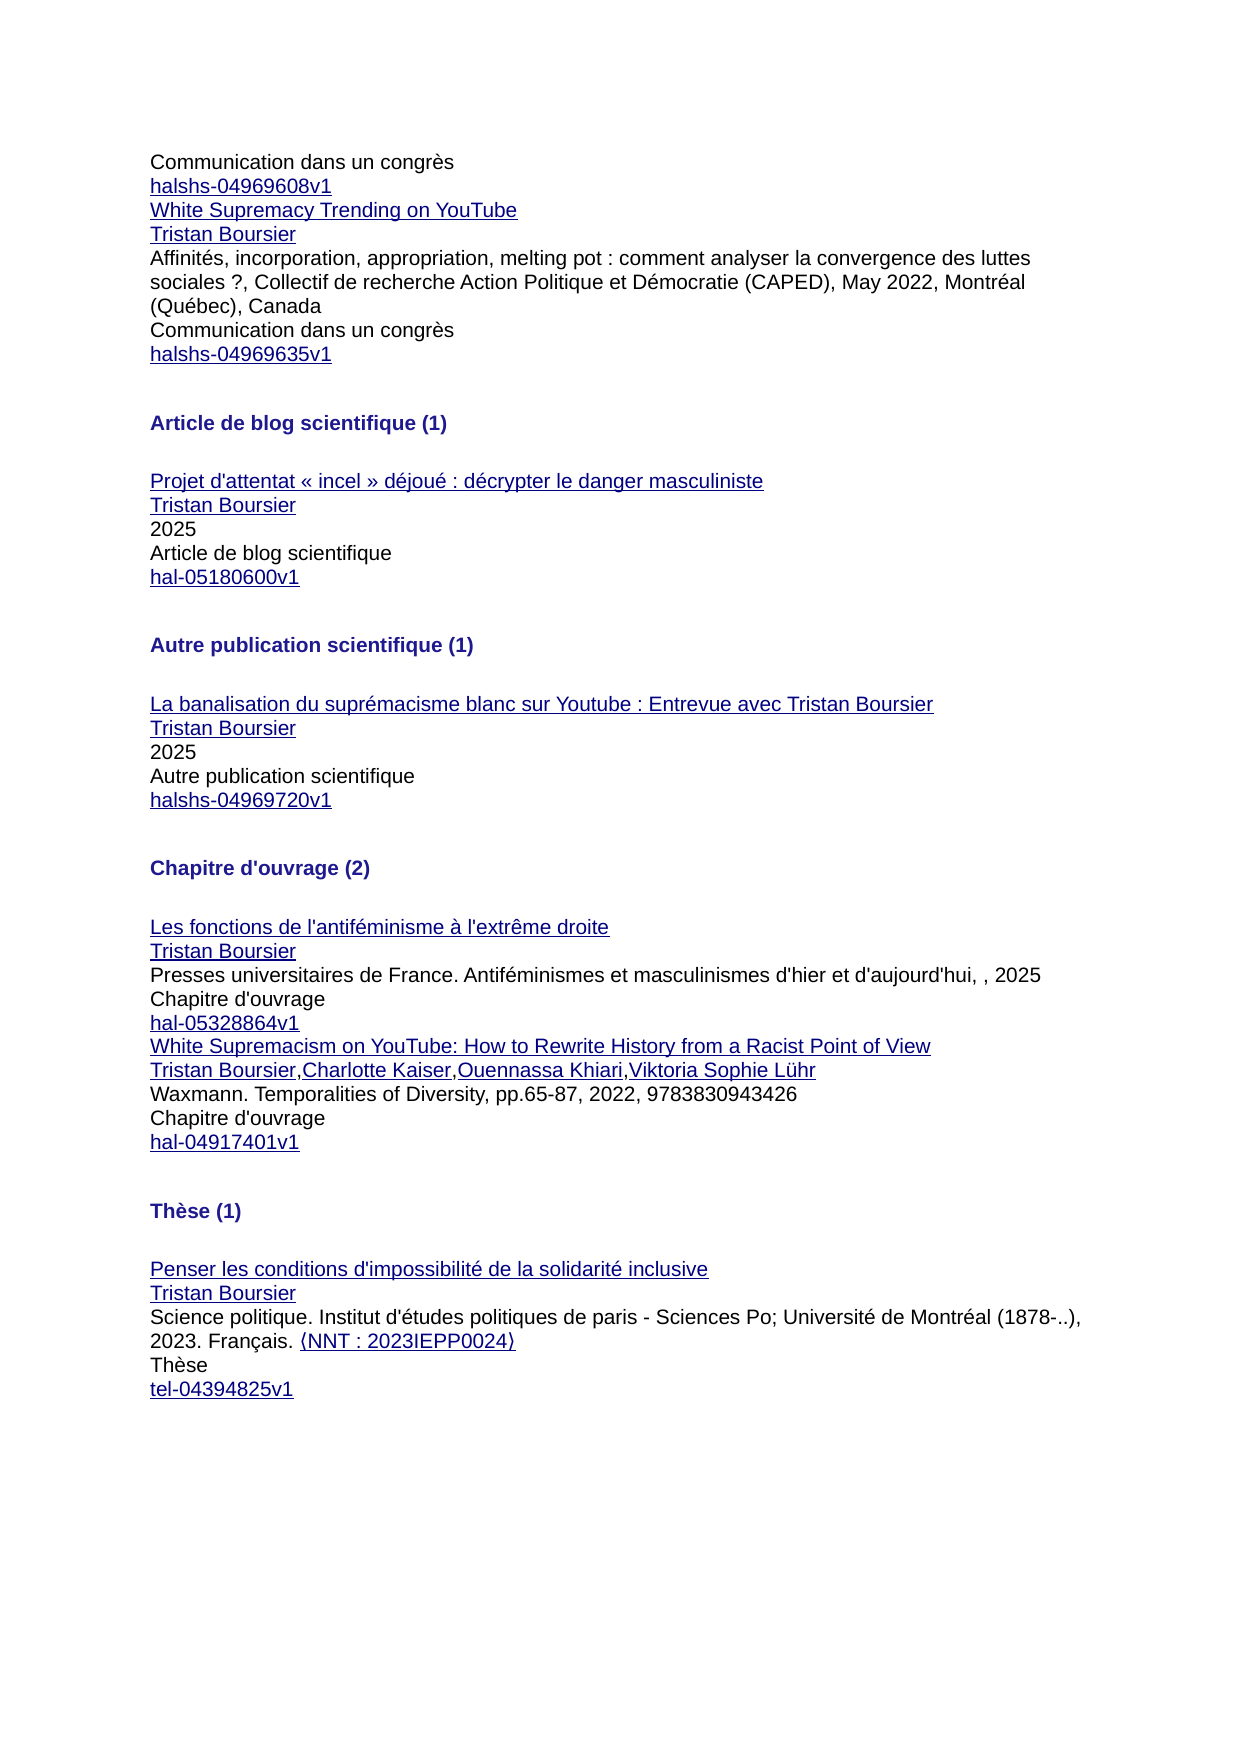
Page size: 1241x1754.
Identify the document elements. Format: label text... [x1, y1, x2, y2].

table_cell Communication dans un congrès halshs-04969608v1 [150, 150, 1090, 198]
table_header La banalisation du suprémacisme blanc sur Youtube : Entrevue avec Tristan Boursier Tristan Boursier 2025 Autre publication scientifique halshs-04969720v1 [150, 692, 1090, 811]
table_header Penser les conditions d'impossibilité de la solidarité inclusive Tristan Boursier Science politique. Institut d'études politiques de paris - Sciences Po; Université de Montréal (1878-..), 2023. Français. ⟨NNT : 2023IEPP0024⟩ Thèse tel-04394825v1 [150, 1257, 1090, 1401]
table_cell White Supremacy Trending on YouTube Tristan Boursier Affinités, incorporation, appropriation, melting pot : comment analyser la convergence des luttes sociales ?, Collectif de recherche Action Politique et Démocratie (CAPED), May 2022, Montréal (Québec), Canada Communication dans un congrès halshs-04969635v1 [150, 198, 1090, 366]
subtitle Thèse (1) [150, 1199, 1090, 1223]
table_header Projet d'attentat « incel » déjoué : décrypter le danger masculiniste Tristan Boursier 2025 Article de blog scientifique hal-05180600v1 [150, 469, 1090, 588]
subtitle Chapitre d'ouvrage (2) [150, 856, 1090, 880]
table_header Les fonctions de l'antiféminisme à l'extrême droite Tristan Boursier Presses universitaires de France. Antiféminismes et masculinismes d'hier et d'aujourd'hui, , 2025 Chapitre d'ouvrage hal-05328864v1 [150, 915, 1090, 1034]
subtitle Article de blog scientifique (1) [150, 410, 1090, 434]
table_cell White Supremacism on YouTube: How to Rewrite History from a Racist Point of View Tristan Boursier,Charlotte Kaiser,Ouennassa Khiari,Viktoria Sophie Lühr Waxmann. Temporalities of Diversity, pp.65-87, 2022, 9783830943426 Chapitre d'ouvrage hal-04917401v1 [150, 1034, 1090, 1154]
subtitle Autre publication scientifique (1) [150, 633, 1090, 657]
